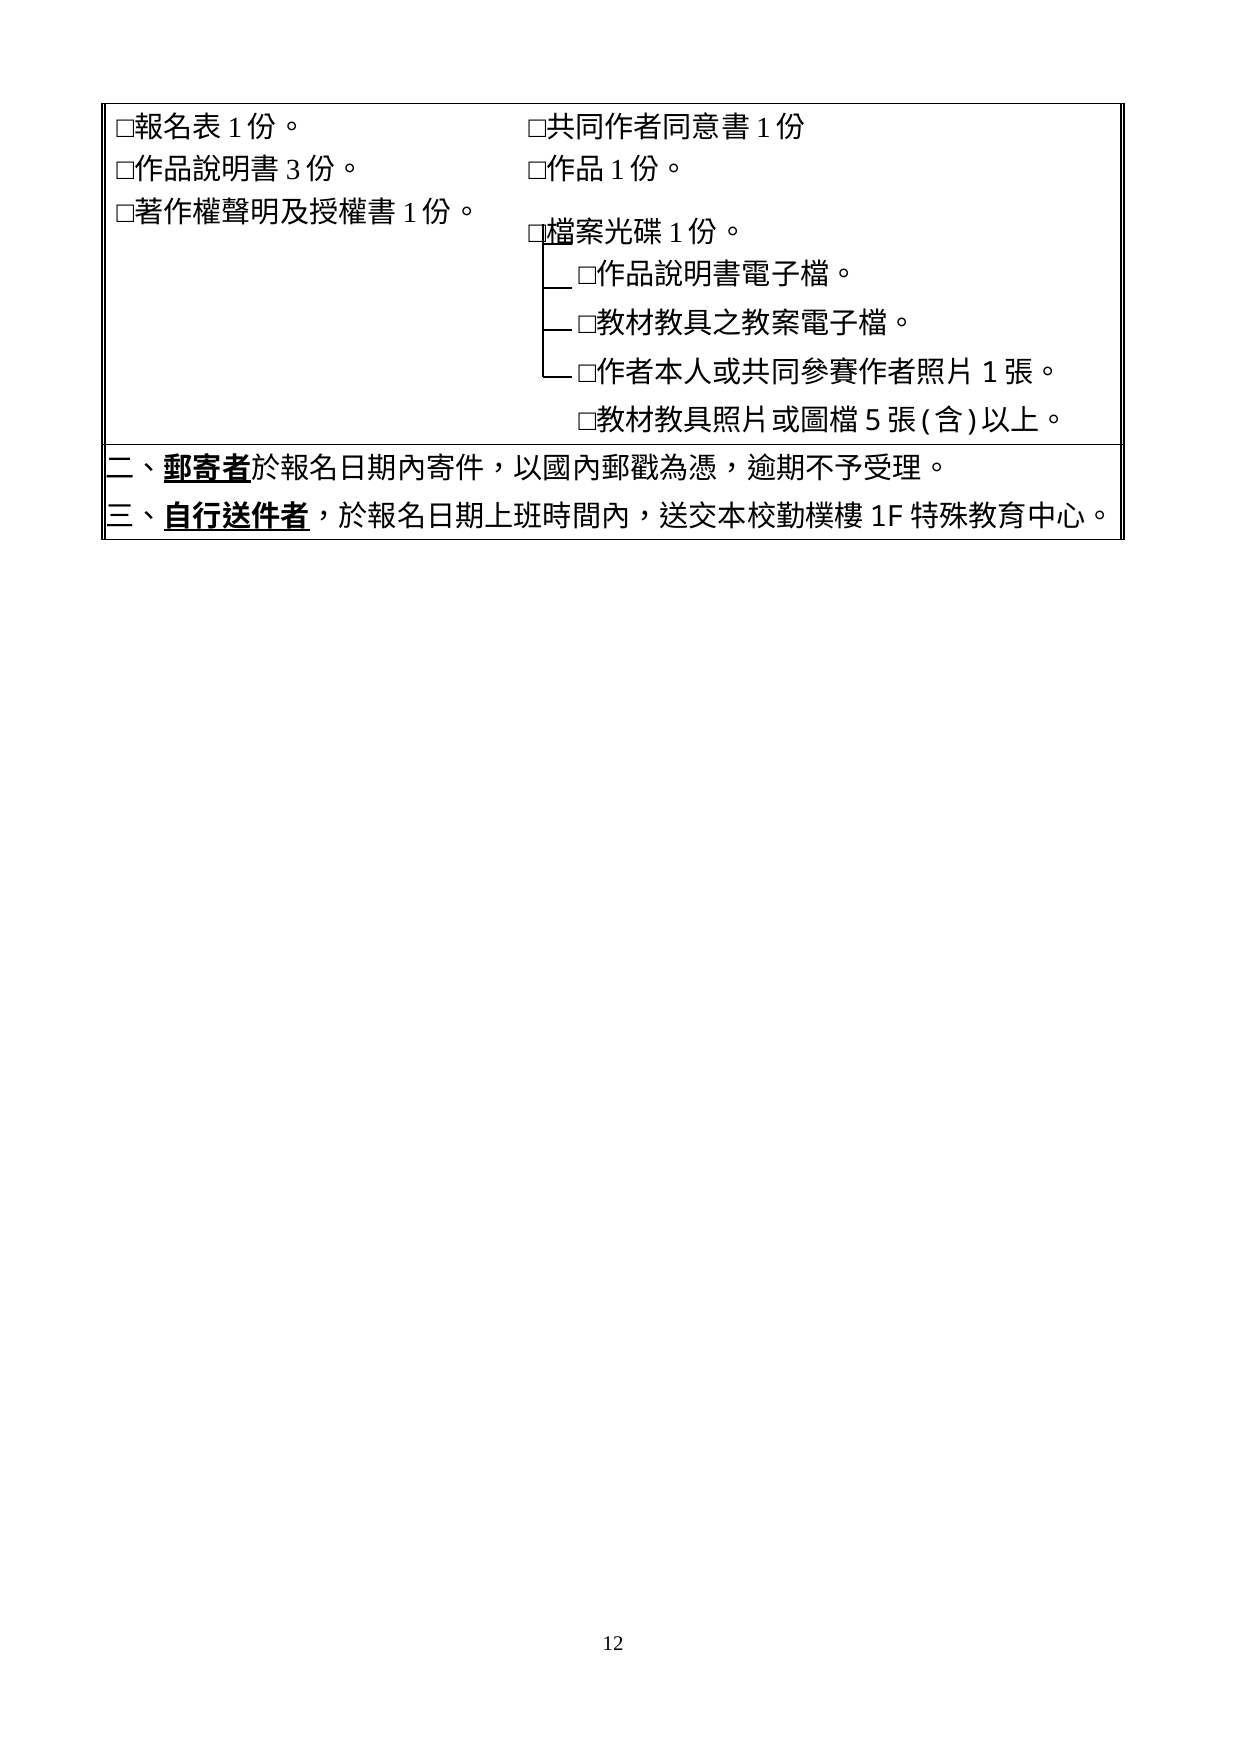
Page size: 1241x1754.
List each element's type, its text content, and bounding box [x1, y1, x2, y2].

table_cell 二、郵寄者於報名日期內寄件，以國內郵戳為憑，逾期不予受理。 三、自行送件者，於報名日期上班時間內，送交本校勤樸樓1F特殊教育中心。 [106, 445, 1120, 539]
table_cell □報名表1份。 □作品說明書3份。 □著作權聲明及授權書1份。 [106, 104, 502, 444]
table_cell □共同作者同意書1份 □作品1份。 □檔案光碟1份。 □作品說明書電子檔。 □教材教具之教案電子檔。 □作者本人或共同參賽作者照片1張。 □教材教具照片或圖檔5張(含)以上。 [502, 104, 1120, 444]
